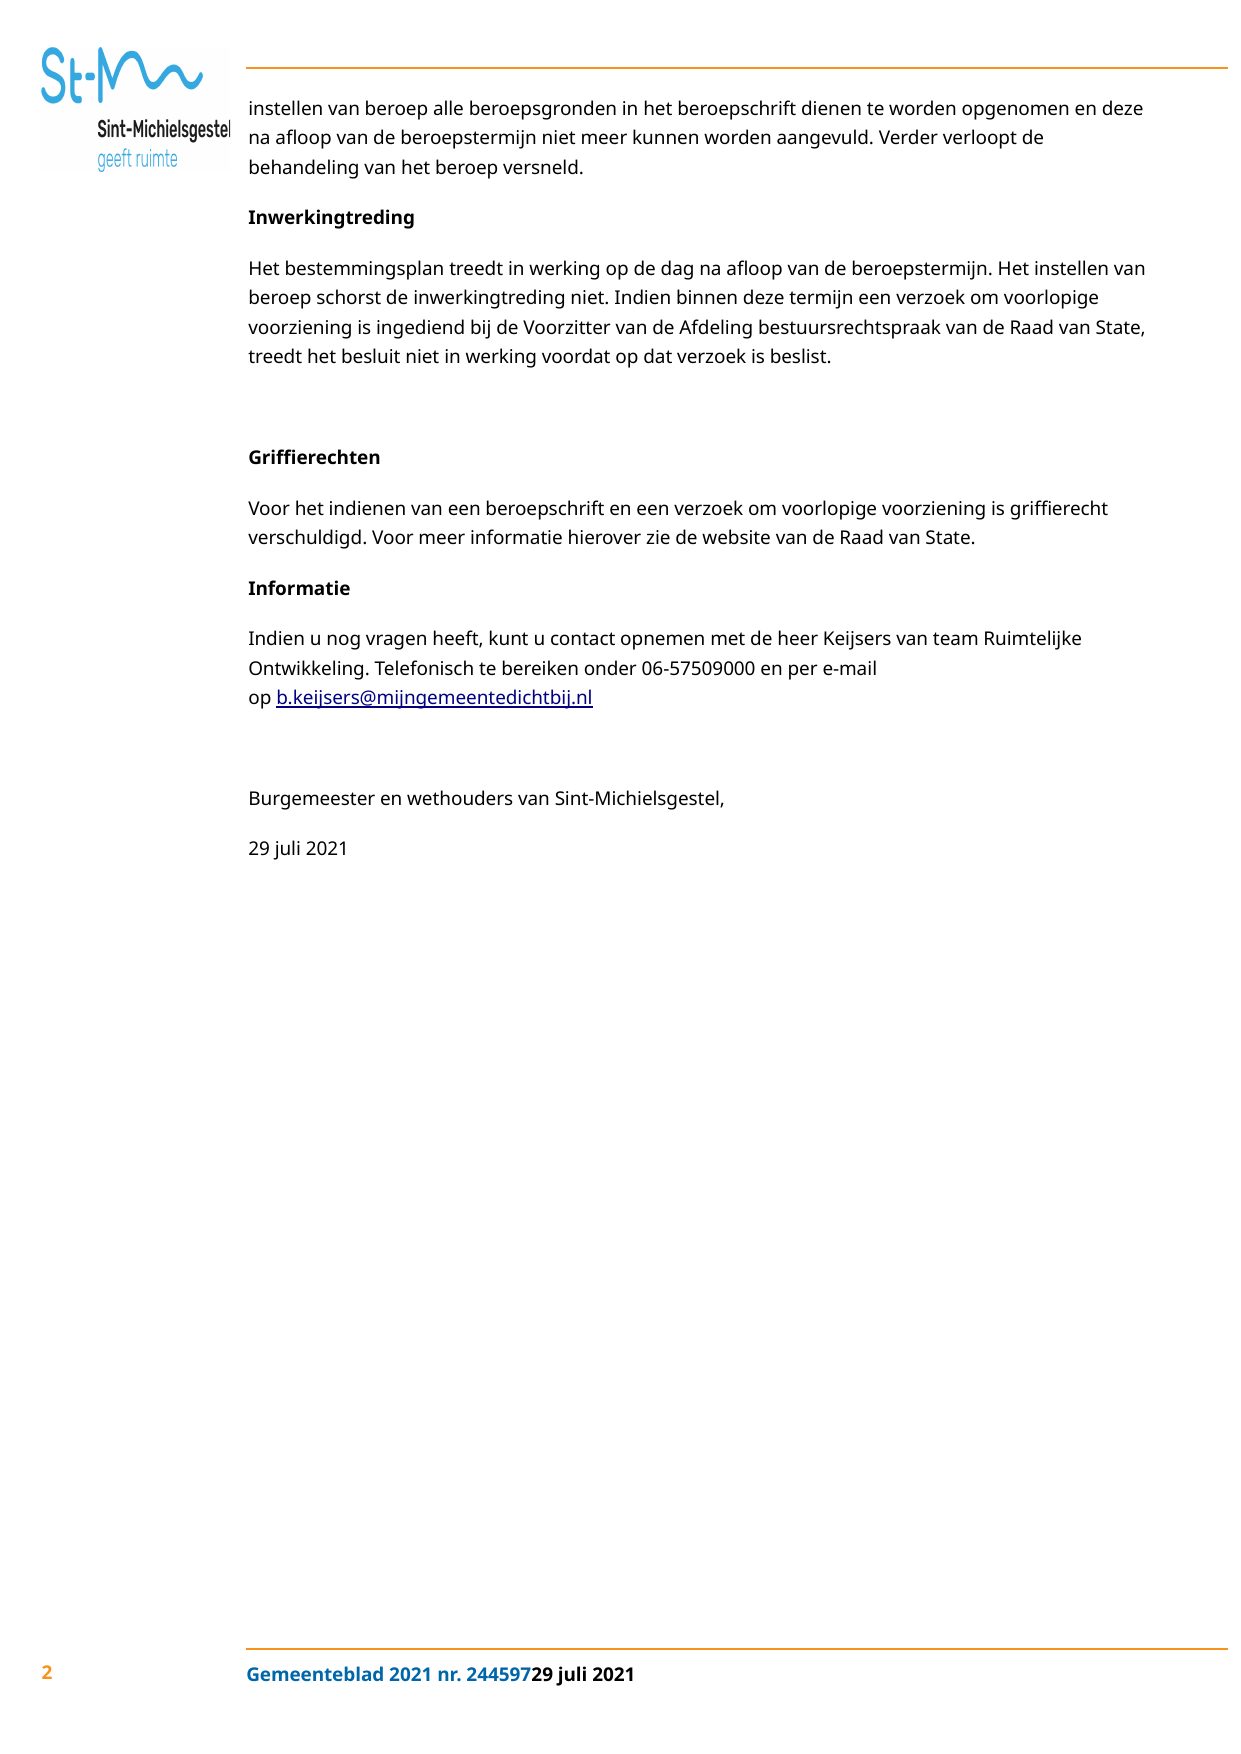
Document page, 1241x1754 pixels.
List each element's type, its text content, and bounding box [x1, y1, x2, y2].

text 29 juli 2021 [248, 836, 1152, 861]
text Burgemeester en wethouders van Sint-Michielsgestel, [248, 785, 1152, 811]
text Informatie [248, 575, 1152, 601]
text instellen van beroep alle beroepsgronden in het beroepschrift dienen te worden opgenomen en deze na afloop van de beroepstermijn niet meer kunnen worden aangevuld. Verder verloopt de behandeling van het beroep versneld. [248, 95, 1152, 180]
text Indien u nog vragen heeft, kunt u contact opnemen met de heer Keijsers van team Ruimtelijke Ontwikkeling. Telefonisch te bereiken onder 06-57509000 en per e-mail op b.keijsers@mijngemeentedichtbij.nl [248, 625, 1152, 710]
text Inwerkingtreding [248, 204, 1152, 230]
picture [41, 47, 231, 172]
text Griffierechten [248, 444, 1152, 470]
text Voor het indienen van een beroepschrift en een verzoek om voorlopige voorziening is griffierecht verschuldigd. Voor meer informatie hierover zie de website van de Raad van State. [248, 495, 1152, 550]
text Het bestemmingsplan treedt in werking op de dag na afloop van de beroepstermijn. Het instellen van beroep schorst de inwerkingtreding niet. Indien binnen deze termijn een verzoek om voorlopige voorziening is ingediend bij de Voorzitter van de Afdeling bestuursrechtspraak van de Raad van State, treedt het besluit niet in werking voordat op dat verzoek is beslist. [248, 255, 1152, 369]
